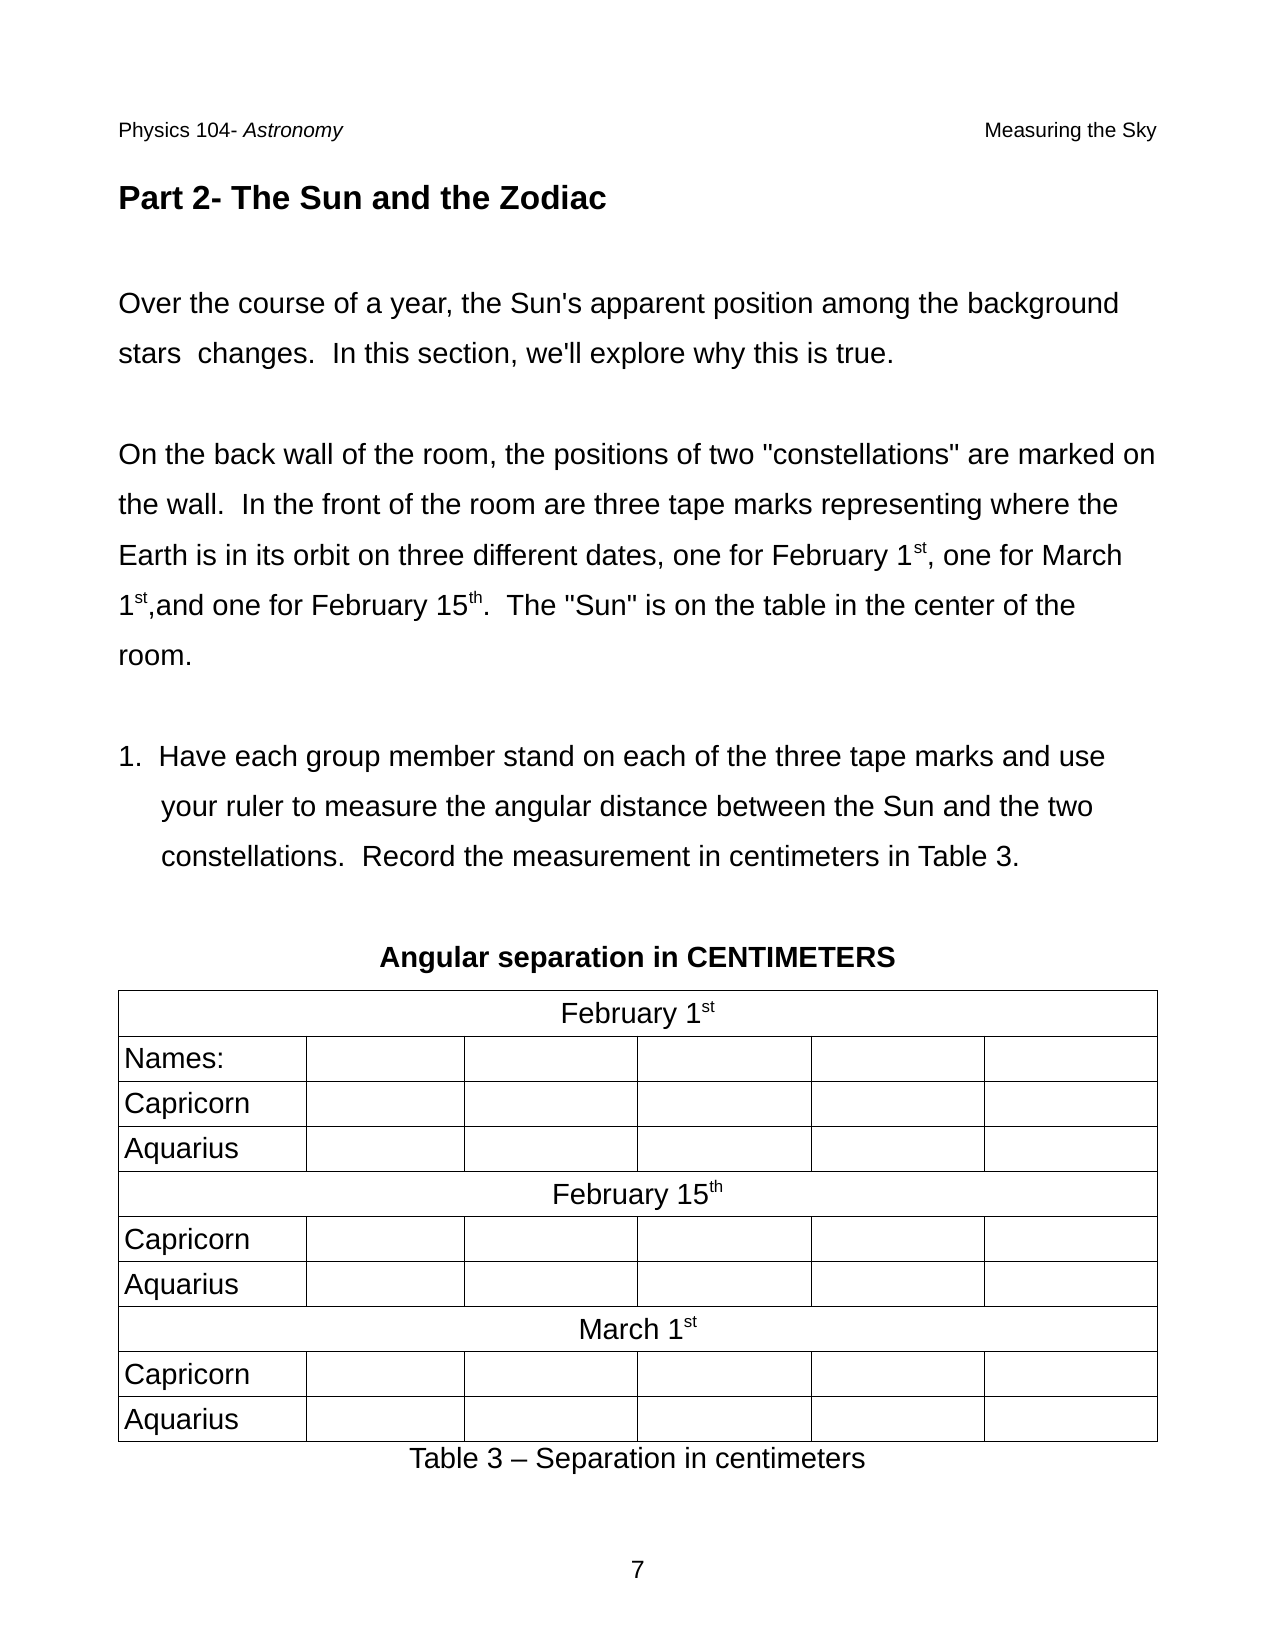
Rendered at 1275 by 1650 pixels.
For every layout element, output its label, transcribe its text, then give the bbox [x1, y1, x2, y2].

table_cell [985, 1397, 1157, 1441]
table_cell [985, 1127, 1157, 1171]
table_cell [638, 1037, 811, 1081]
table_cell [638, 1217, 811, 1261]
table_cell [812, 1352, 984, 1396]
table_cell Capricorn [119, 1082, 306, 1126]
table_cell Aquarius [119, 1127, 306, 1171]
text Part 2- The Sun and the Zodiac [118, 178, 1157, 217]
table_cell [812, 1127, 984, 1171]
table_cell February 15th [119, 1172, 1157, 1216]
table_cell Capricorn [119, 1217, 306, 1261]
table_cell [465, 1217, 637, 1261]
table_cell [465, 1037, 637, 1081]
table_cell [307, 1082, 464, 1126]
table_cell [638, 1127, 811, 1171]
table_cell [985, 1262, 1157, 1306]
table_cell [307, 1262, 464, 1306]
table_cell Capricorn [119, 1352, 306, 1396]
text 1. Have each group member stand on each of the three tape marks and use your ruler to measure the angular distance between the Sun and the two constellations. Record the measurement in centimeters in Table 3. [118, 739, 1157, 873]
table_cell Aquarius [119, 1262, 306, 1306]
table_cell [465, 1082, 637, 1126]
table_cell [465, 1352, 637, 1396]
table_cell Aquarius [119, 1397, 306, 1441]
table_cell [638, 1352, 811, 1396]
table_cell [812, 1262, 984, 1306]
table_cell [985, 1352, 1157, 1396]
table_cell [638, 1397, 811, 1441]
table_cell [307, 1127, 464, 1171]
table_cell [465, 1397, 637, 1441]
table_cell [812, 1397, 984, 1441]
table_cell [638, 1262, 811, 1306]
text On the back wall of the room, the positions of two "constellations" are marked on the wall. In the front of the room are three tape marks representing where the Earth is in its orbit on three different dates, one for February 1st, one for March 1st,and one for February 15th. The "Sun" is on the table in the center of the room. [118, 437, 1157, 672]
table_cell Names: [119, 1037, 306, 1081]
table_cell [985, 1217, 1157, 1261]
table_cell [307, 1217, 464, 1261]
table_cell [465, 1262, 637, 1306]
table_cell [307, 1352, 464, 1396]
table_cell [985, 1082, 1157, 1126]
table_cell [985, 1037, 1157, 1081]
table_cell [812, 1082, 984, 1126]
table_cell [307, 1037, 464, 1081]
text Angular separation in CENTIMETERS [118, 940, 1157, 974]
table_cell [307, 1397, 464, 1441]
table_cell [812, 1217, 984, 1261]
text Table 3 – Separation in centimeters [118, 1442, 1157, 1475]
table_cell [812, 1037, 984, 1081]
text Over the course of a year, the Sun's apparent position among the background stars changes. In this section, we'll explore why this is true. [118, 286, 1157, 370]
table_cell [638, 1082, 811, 1126]
table_cell [465, 1127, 637, 1171]
table_cell March 1st [119, 1307, 1157, 1351]
table_header February 1st [119, 991, 1157, 1036]
